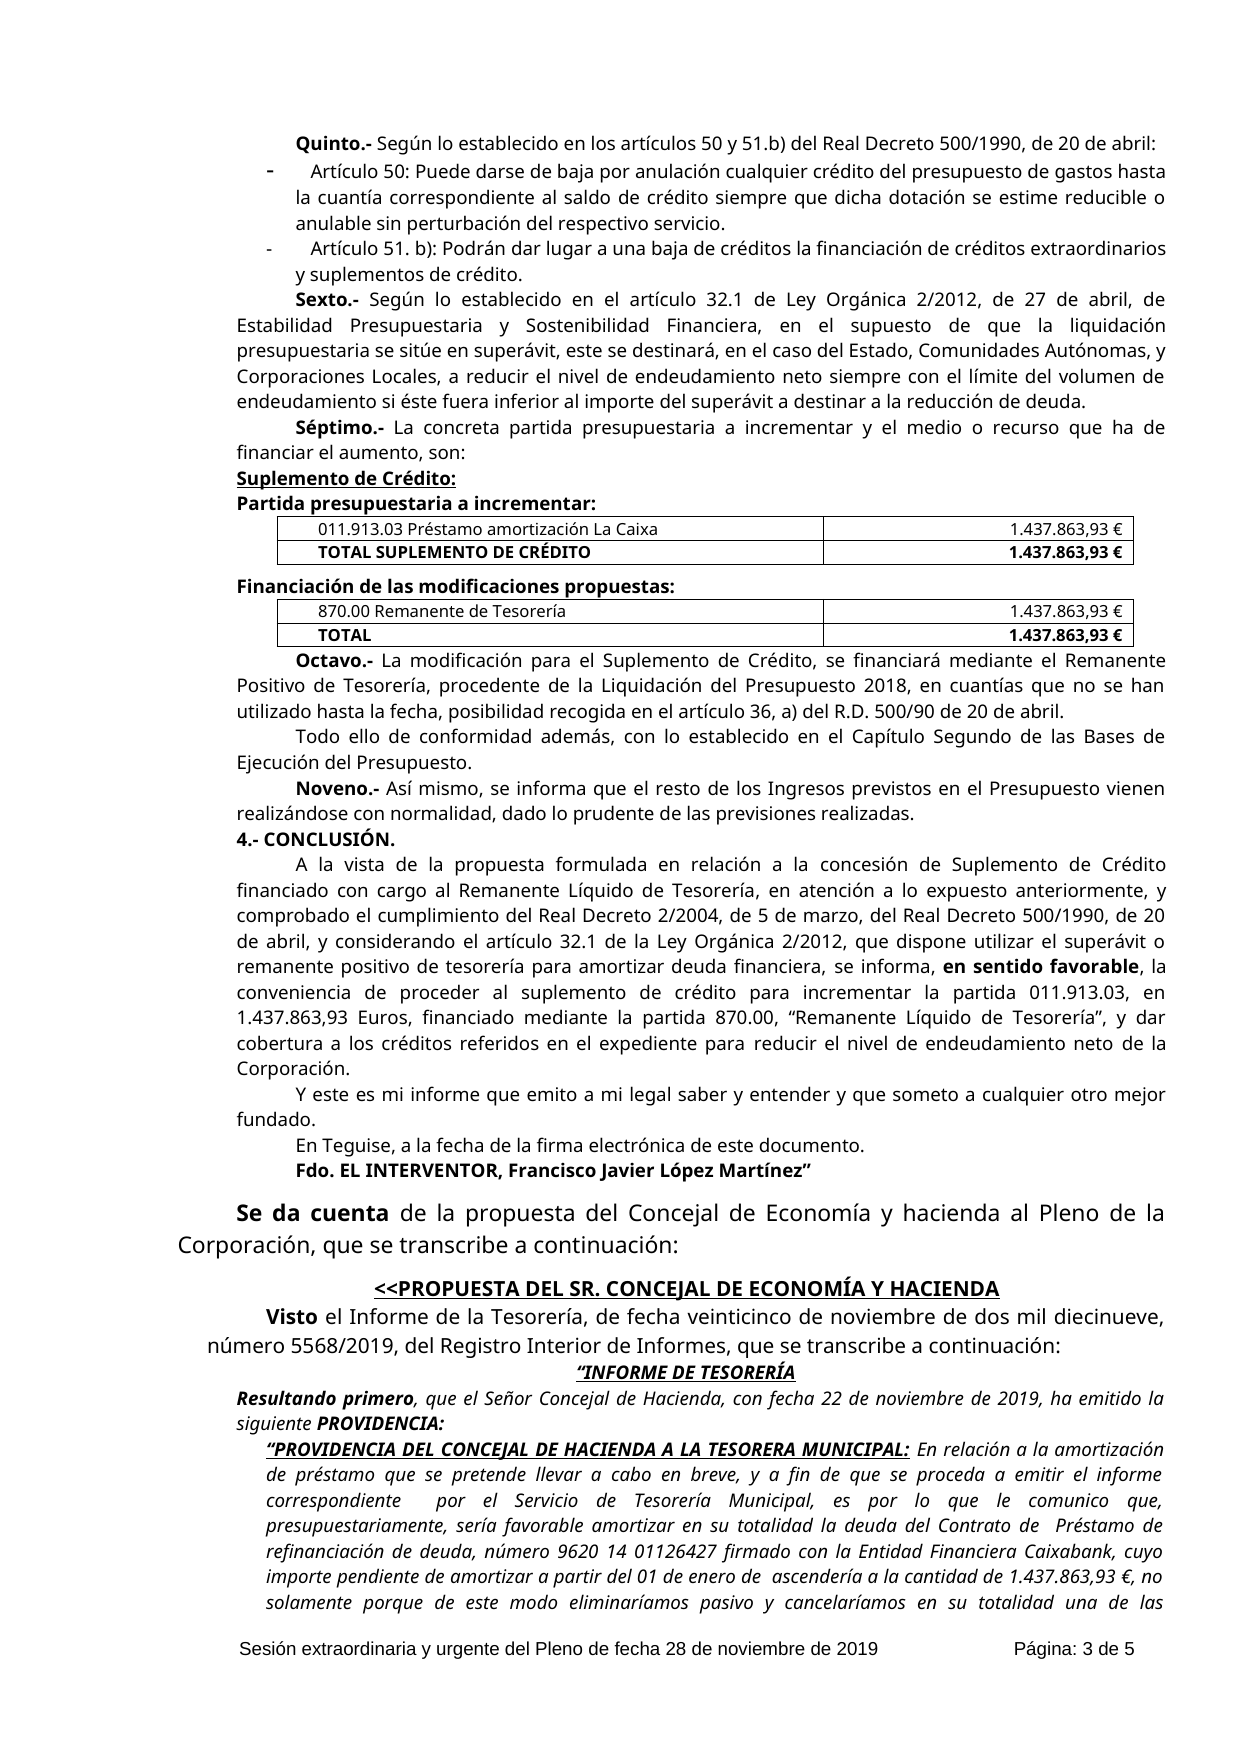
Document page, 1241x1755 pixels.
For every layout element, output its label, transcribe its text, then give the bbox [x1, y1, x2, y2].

text Suplemento de Crédito: [236, 465, 1167, 491]
text Octavo.- La modificación para el Suplemento de Crédito, se financiará mediante el Remanente Positivo de Tesorería, procedente de la Liquidación del Presupuesto 2018, en cuantías que no se han utilizado hasta la fecha, posibilidad recogida en el artículo 36, a) del R.D. 500/90 de 20 de abril. [236, 647, 1167, 724]
text Financiación de las modificaciones propuestas: [236, 573, 1167, 599]
text A la vista de la propuesta formulada en relación a la concesión de Suplemento de Crédito financiado con cargo al Remanente Líquido de Tesorería, en atención a lo expuesto anteriormente, y comprobado el cumplimiento del Real Decreto 2/2004, de 5 de marzo, del Real Decreto 500/1990, de 20 de abril, y considerando el artículo 32.1 de la Ley Orgánica 2/2012, que dispone utilizar el superávit o remanente positivo de tesorería para amortizar deuda financiera, se informa, en sentido favorable, la conveniencia de proceder al suplemento de crédito para incrementar la partida 011.913.03, en 1.437.863,93 Euros, financiado mediante la partida 870.00, “Remanente Líquido de Tesorería”, y dar cobertura a los créditos referidos en el expediente para reducir el nivel de endeudamiento neto de la Corporación. [236, 851, 1167, 1081]
table_header 870.00 Remanente de Tesorería [278, 600, 823, 622]
text 4.- CONCLUSIÓN. [236, 826, 1167, 851]
table_cell TOTAL [278, 624, 823, 646]
text Todo ello de conformidad además, con lo establecido en el Capítulo Segundo de las Bases de Ejecución del Presupuesto. [236, 724, 1167, 775]
text Y este es mi informe que emito a mi legal saber y entender y que someto a cualquier otro mejor fundado. [236, 1081, 1167, 1132]
list Artículo 51. b): Podrán dar lugar a una baja de créditos la financiación de créditos extraordinarios y suplementos de crédito. [266, 235, 1167, 286]
text Resultando primero, que el Señor Concejal de Hacienda, con fecha 22 de noviembre de 2019, ha emitido la siguiente PROVIDENCIA: [236, 1385, 1167, 1436]
text Noveno.- Así mismo, se informa que el resto de los Ingresos previstos en el Presupuesto vienen realizándose con normalidad, dado lo prudente de las previsiones realizadas. [236, 775, 1167, 826]
table_cell 1.437.863,93 € [824, 624, 1133, 646]
table_cell TOTAL SUPLEMENTO DE CRÉDITO [278, 541, 823, 563]
table_header 1.437.863,93 € [824, 517, 1133, 540]
text “PROVIDENCIA DEL CONCEJAL DE HACIENDA A LA TESORERA MUNICIPAL: En relación a la amortización de préstamo que se pretende llevar a cabo en breve, y a fin de que se proceda a emitir el informe correspondiente por el Servicio de Tesorería Municipal, es por lo que le comunico que, presupuestariamente, sería favorable amortizar en su totalidad la deuda del Contrato de Préstamo de refinanciación de deuda, número 9620 14 01126427 firmado con la Entidad Financiera Caixabank, cuyo importe pendiente de amortizar a partir del 01 de enero de ascendería a la cantidad de 1.437.863,93 €, no solamente porque de este modo eliminaríamos pasivo y cancelaríamos en su totalidad una de las [266, 1436, 1167, 1614]
table_header 011.913.03 Préstamo amortización La Caixa [278, 517, 823, 540]
text “INFORME DE TESORERÍA [207, 1359, 1167, 1385]
list Artículo 50: Puede darse de baja por anulación cualquier crédito del presupuesto de gastos hasta la cuantía correspondiente al saldo de crédito siempre que dicha dotación se estime reducible o anulable sin perturbación del respectivo servicio. [266, 155, 1167, 235]
text Séptimo.- La concreta partida presupuestaria a incrementar y el medio o recurso que ha de financiar el aumento, son: [236, 414, 1167, 465]
text Quinto.- Según lo establecido en los artículos 50 y 51.b) del Real Decreto 500/1990, de 20 de abril: [236, 130, 1167, 155]
text Partida presupuestaria a incrementar: [236, 491, 1167, 516]
text En Teguise, a la fecha de la firma electrónica de este documento. [236, 1132, 1167, 1158]
table_header 1.437.863,93 € [824, 600, 1133, 622]
text Fdo. EL INTERVENTOR, Francisco Javier López Martínez” [236, 1158, 1167, 1183]
text Se da cuenta de la propuesta del Concejal de Economía y hacienda al Pleno de la Corporación, que se transcribe a continuación: [177, 1197, 1167, 1260]
text <<PROPUESTA DEL SR. CONCEJAL DE ECONOMÍA Y HACIENDA [207, 1274, 1167, 1302]
table_cell 1.437.863,93 € [824, 541, 1133, 563]
text Visto el Informe de la Tesorería, de fecha veinticinco de noviembre de dos mil diecinueve, número 5568/2019, del Registro Interior de Informes, que se transcribe a continuación: [207, 1302, 1167, 1359]
text Sexto.- Según lo establecido en el artículo 32.1 de Ley Orgánica 2/2012, de 27 de abril, de Estabilidad Presupuestaria y Sostenibilidad Financiera, en el supuesto de que la liquidación presupuestaria se sitúe en superávit, este se destinará, en el caso del Estado, Comunidades Autónomas, y Corporaciones Locales, a reducir el nivel de endeudamiento neto siempre con el límite del volumen de endeudamiento si éste fuera inferior al importe del superávit a destinar a la reducción de deuda. [236, 286, 1167, 414]
